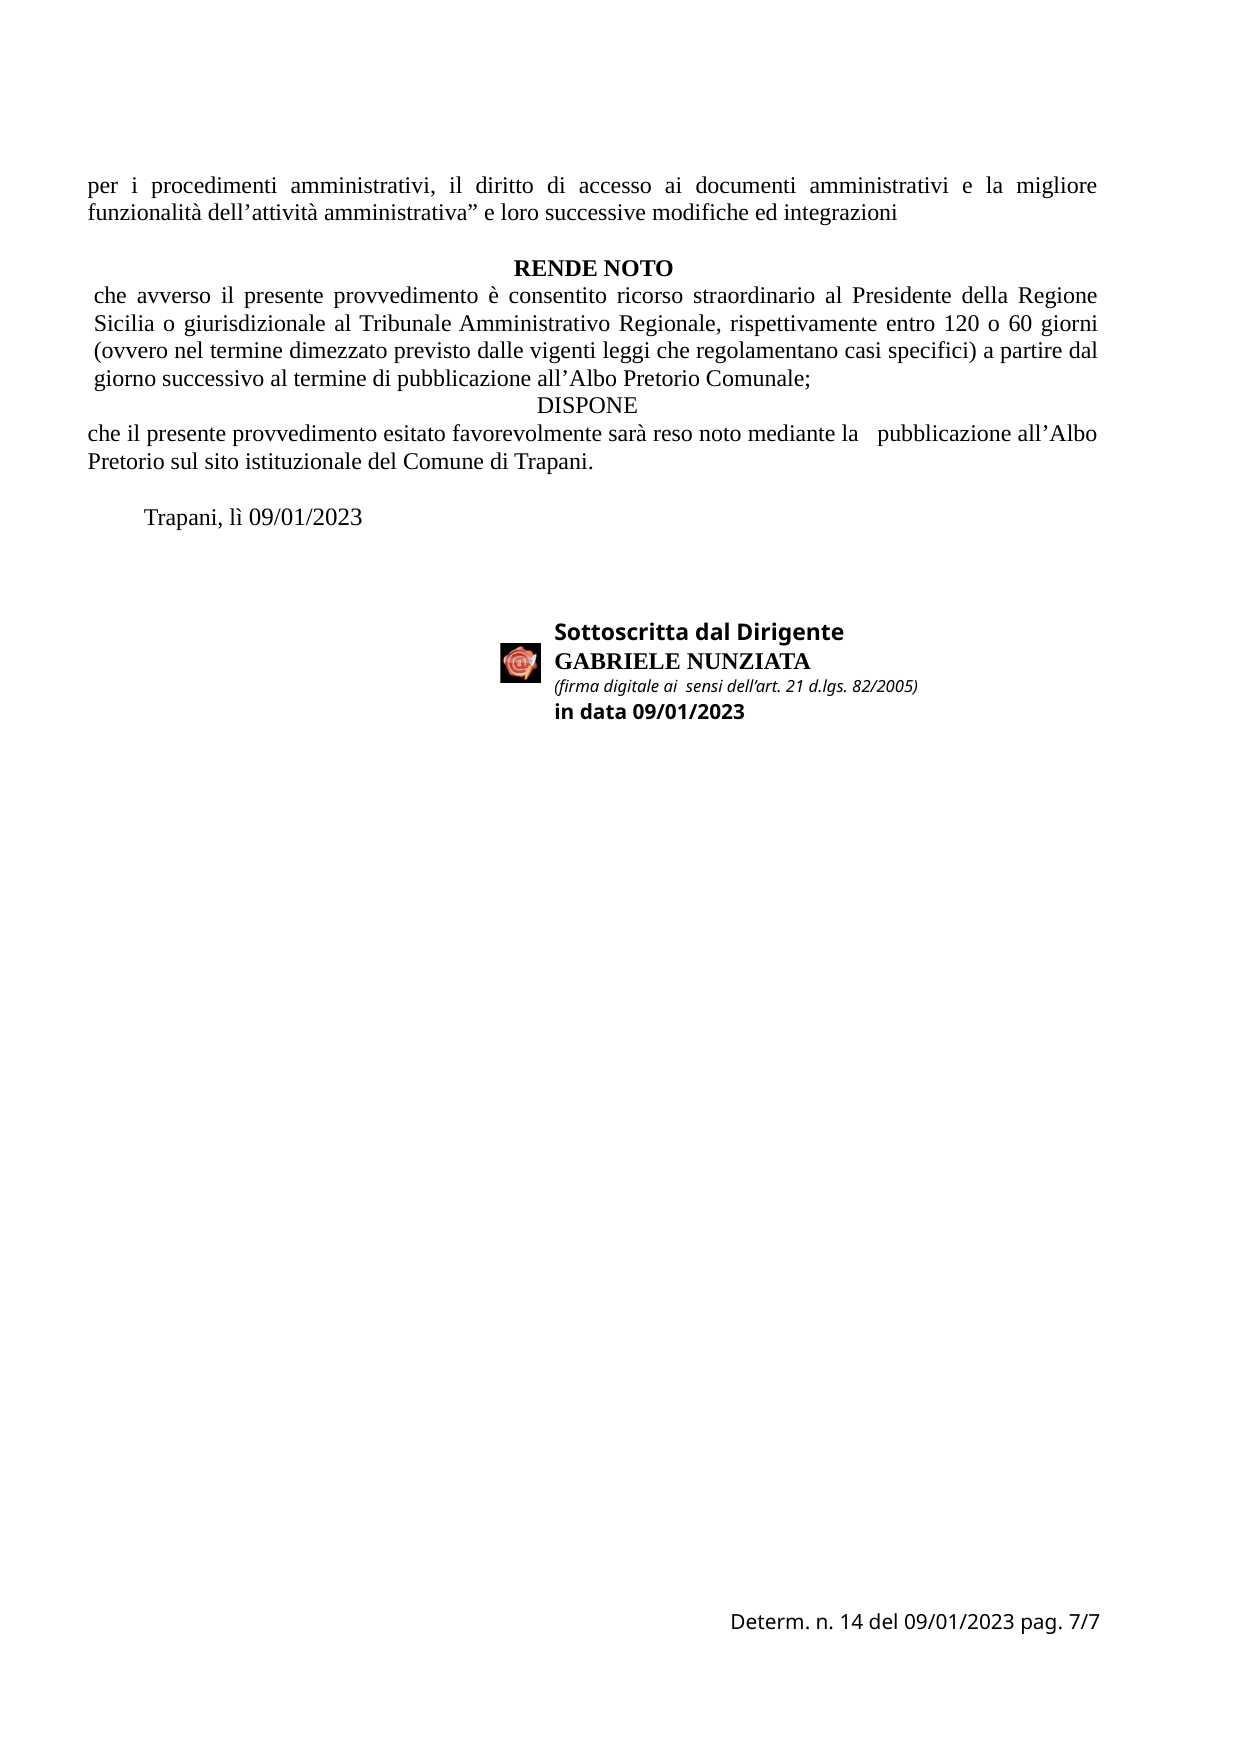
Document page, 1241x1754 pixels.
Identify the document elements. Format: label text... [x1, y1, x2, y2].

text RENDE NOTO [87, 253, 1100, 281]
table_header [88, 610, 548, 731]
picture [500, 643, 542, 684]
text per i procedimenti amministrativi, il diritto di accesso ai documenti amministrativi e la migliore funzionalità dell’attività amministrativa” e loro successive modifiche ed integrazioni [87, 171, 1100, 226]
text che avverso il presente provvedimento è consentito ricorso straordinario al Presidente della Regione Sicilia o giurisdizionale al Tribunale Amministrativo Regionale, rispettivamente entro 120 o 60 giorni (ovvero nel termine dimezzato previsto dalle vigenti leggi che regolamentano casi specifici) a partire dal giorno successivo al termine di pubblicazione all’Albo Pretorio Comunale; [93, 281, 1100, 392]
text che il presente provvedimento esitato favorevolmente sarà reso noto mediante la pubblicazione all’Albo Pretorio sul sito istituzionale del Comune di Trapani. [87, 419, 1100, 474]
table_header Sottoscritta dal Dirigente GABRIELE NUNZIATA (firma digitale ai sensi dell’art. 21 d.lgs. 82/2005) in data 09/01/2023 [548, 610, 1100, 731]
text Trapani, lì 09/01/2023 [144, 502, 1100, 531]
text DISPONE [87, 392, 1100, 419]
